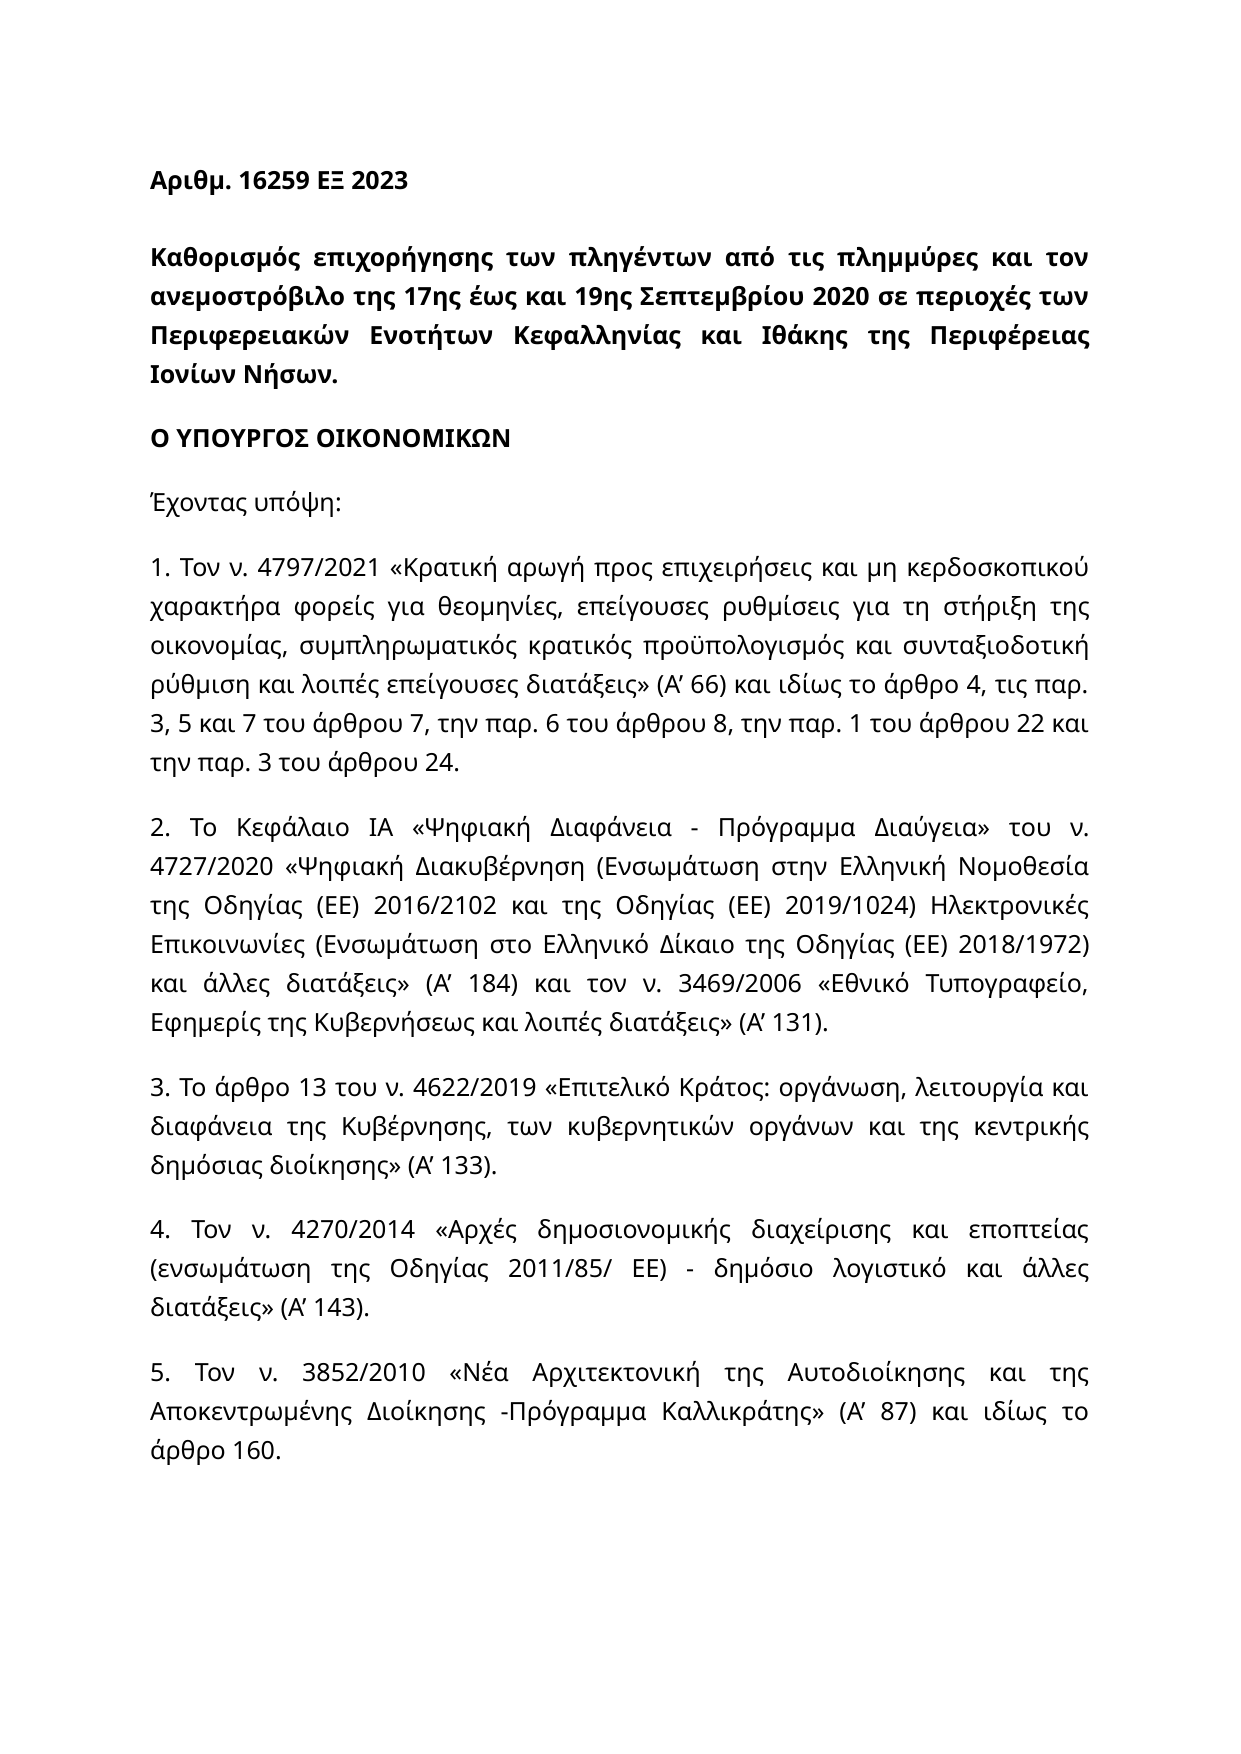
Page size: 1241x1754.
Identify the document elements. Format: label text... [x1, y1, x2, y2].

text 2. Το Κεφάλαιο ΙΑ «Ψηφιακή Διαφάνεια - Πρόγραμμα Διαύγεια» του ν. 4727/2020 «Ψηφιακή Διακυβέρνηση (Ενσωμάτωση στην Ελληνική Νομοθεσία της Οδηγίας (ΕΕ) 2016/2102 και της Οδηγίας (ΕΕ) 2019/1024) Ηλεκτρονικές Επικοινωνίες (Ενσωμάτωση στο Ελληνικό Δίκαιο της Οδηγίας (ΕΕ) 2018/1972) και άλλες διατάξεις» (Α’ 184) και τον ν. 3469/2006 «Εθνικό Τυπογραφείο, Εφημερίς της Κυβερνήσεως και λοιπές διατάξεις» (Α’ 131). [150, 809, 1090, 1039]
text 3. Το άρθρο 13 του ν. 4622/2019 «Επιτελικό Κράτος: οργάνωση, λειτουργία και διαφάνεια της Κυβέρνησης, των κυβερνητικών οργάνων και της κεντρικής δημόσιας διοίκησης» (Α’ 133). [150, 1069, 1090, 1182]
text 5. Τον ν. 3852/2010 «Νέα Αρχιτεκτονική της Αυτοδιοίκησης και της Αποκεντρωμένης Διοίκησης -Πρόγραμμα Καλλικράτης» (Α’ 87) και ιδίως το άρθρο 160. [150, 1354, 1090, 1467]
text Ο ΥΠΟΥΡΓΟΣ ΟΙΚΟΝΟΜΙΚΩΝ [150, 421, 1090, 455]
text Kαθορισμός επιχορήγησης των πληγέντων από τις πλημμύρες και τον ανεμοστρόβιλο της 17ης έως και 19ης Σεπτεμβρίου 2020 σε περιοχές των Περιφερειακών Ενοτήτων Κεφαλληνίας και Ιθάκης της Περιφέρειας Ιονίων Νήσων. [150, 239, 1090, 391]
title Αριθμ. 16259 ΕΞ 2023 [150, 162, 1090, 197]
text 1. Τον ν. 4797/2021 «Κρατική αρωγή προς επιχειρήσεις και μη κερδοσκοπικού χαρακτήρα φορείς για θεομηνίες, επείγουσες ρυθμίσεις για τη στήριξη της οικονομίας, συμπληρωματικός κρατικός προϋπολογισμός και συνταξιοδοτική ρύθμιση και λοιπές επείγουσες διατάξεις» (Α’ 66) και ιδίως το άρθρο 4, τις παρ. 3, 5 και 7 του άρθρου 7, την παρ. 6 του άρθρου 8, την παρ. 1 του άρθρου 22 και την παρ. 3 του άρθρου 24. [150, 549, 1090, 779]
text 4. Τον ν. 4270/2014 «Αρχές δημοσιονομικής διαχείρισης και εποπτείας (ενσωμάτωση της Οδηγίας 2011/85/ ΕΕ) - δημόσιο λογιστικό και άλλες διατάξεις» (Α’ 143). [150, 1212, 1090, 1324]
text Έχοντας υπόψη: [150, 485, 1090, 519]
